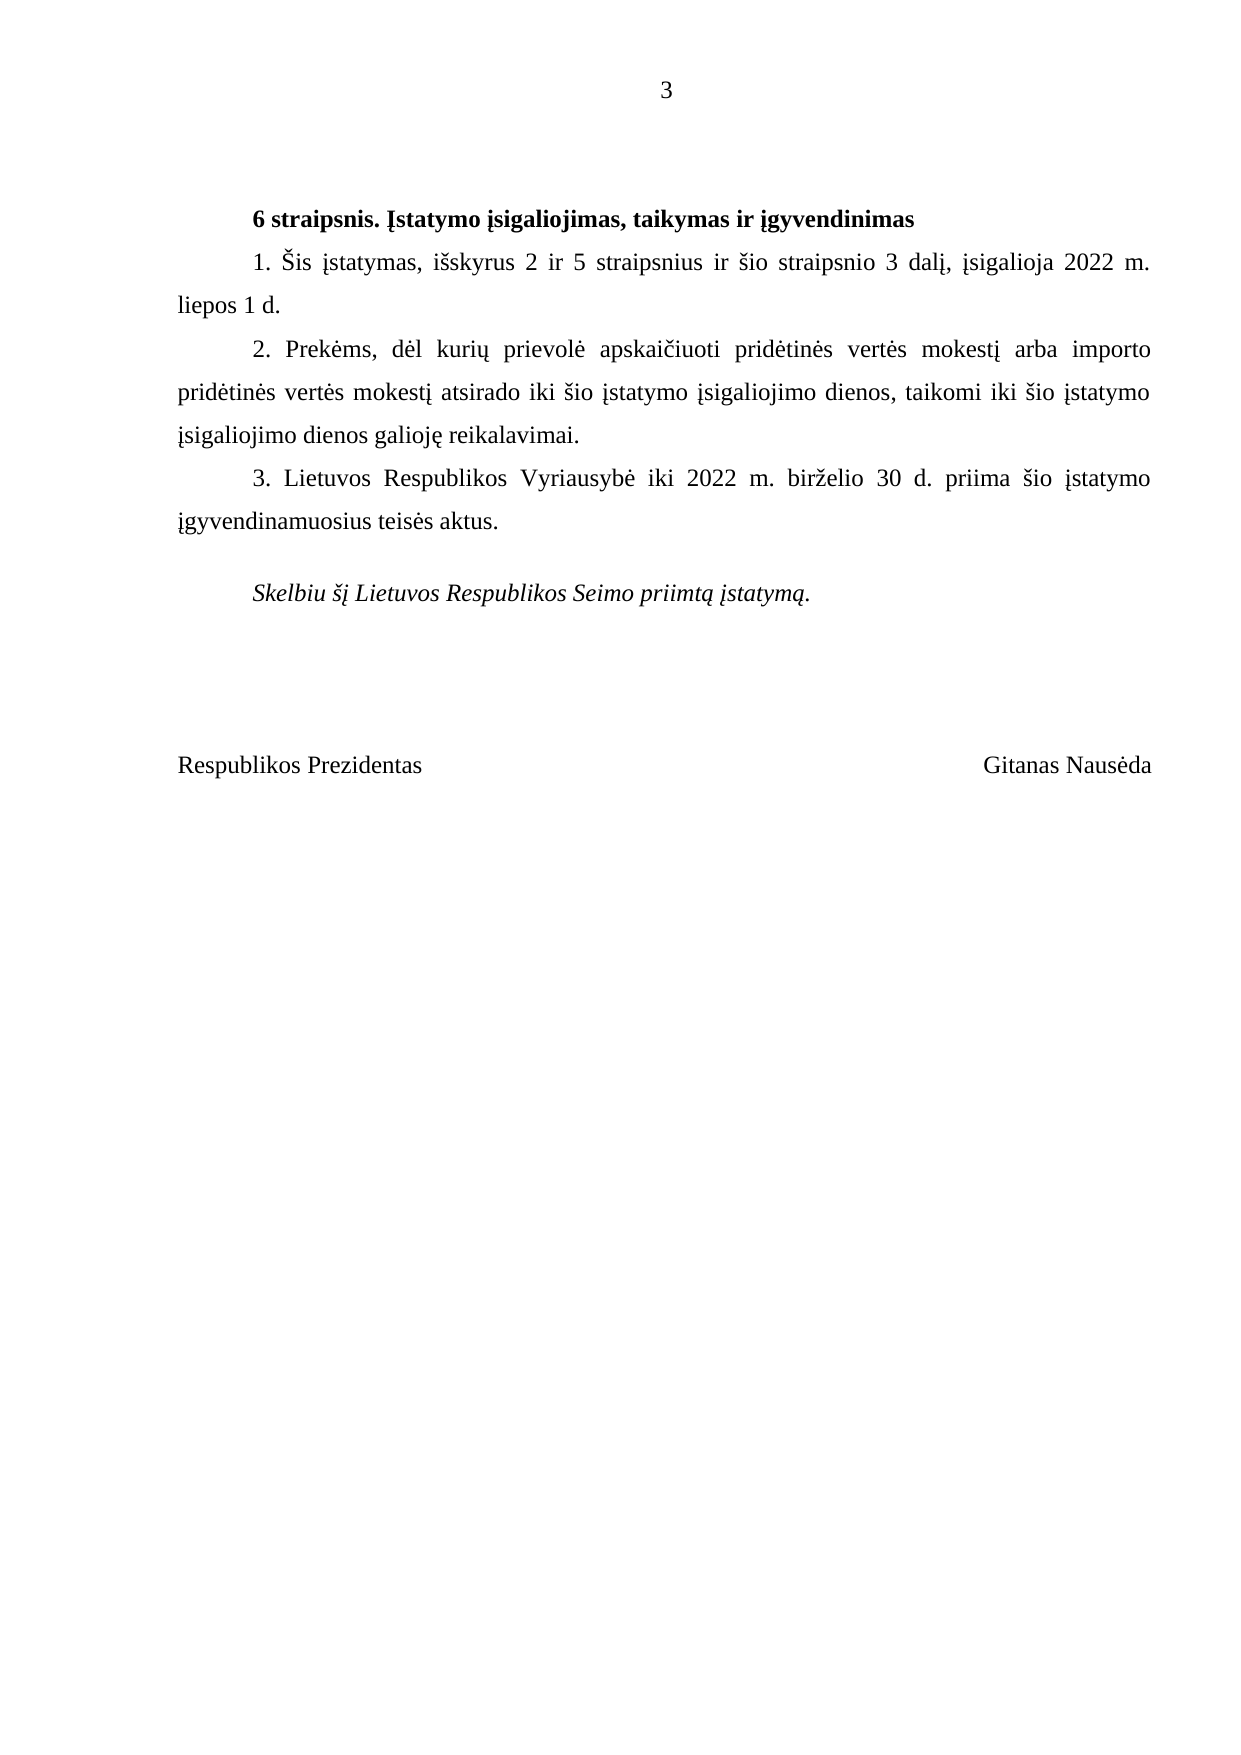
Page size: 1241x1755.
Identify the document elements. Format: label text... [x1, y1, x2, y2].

text 1. Šis įstatymas, išskyrus 2 ir 5 straipsnius ir šio straipsnio 3 dalį, įsigalioja 2022 m. liepos 1 d. [177, 247, 1152, 319]
text Respublikos Prezidentas Gitanas Nausėda [177, 751, 1152, 779]
text 3. Lietuvos Respublikos Vyriausybė iki 2022 m. birželio 30 d. priima šio įstatymo įgyvendinamuosius teisės aktus. [177, 463, 1152, 535]
text 2. Prekėms, dėl kurių prievolė apskaičiuoti pridėtinės vertės mokestį arba importo pridėtinės vertės mokestį atsirado iki šio įstatymo įsigaliojimo dienos, taikomi iki šio įstatymo įsigaliojimo dienos galioję reikalavimai. [177, 334, 1152, 449]
text Skelbiu šį Lietuvos Respublikos Seimo priimtą įstatymą. [177, 578, 1152, 607]
text 6 straipsnis. Įstatymo įsigaliojimas, taikymas ir įgyvendinimas [177, 204, 1152, 233]
